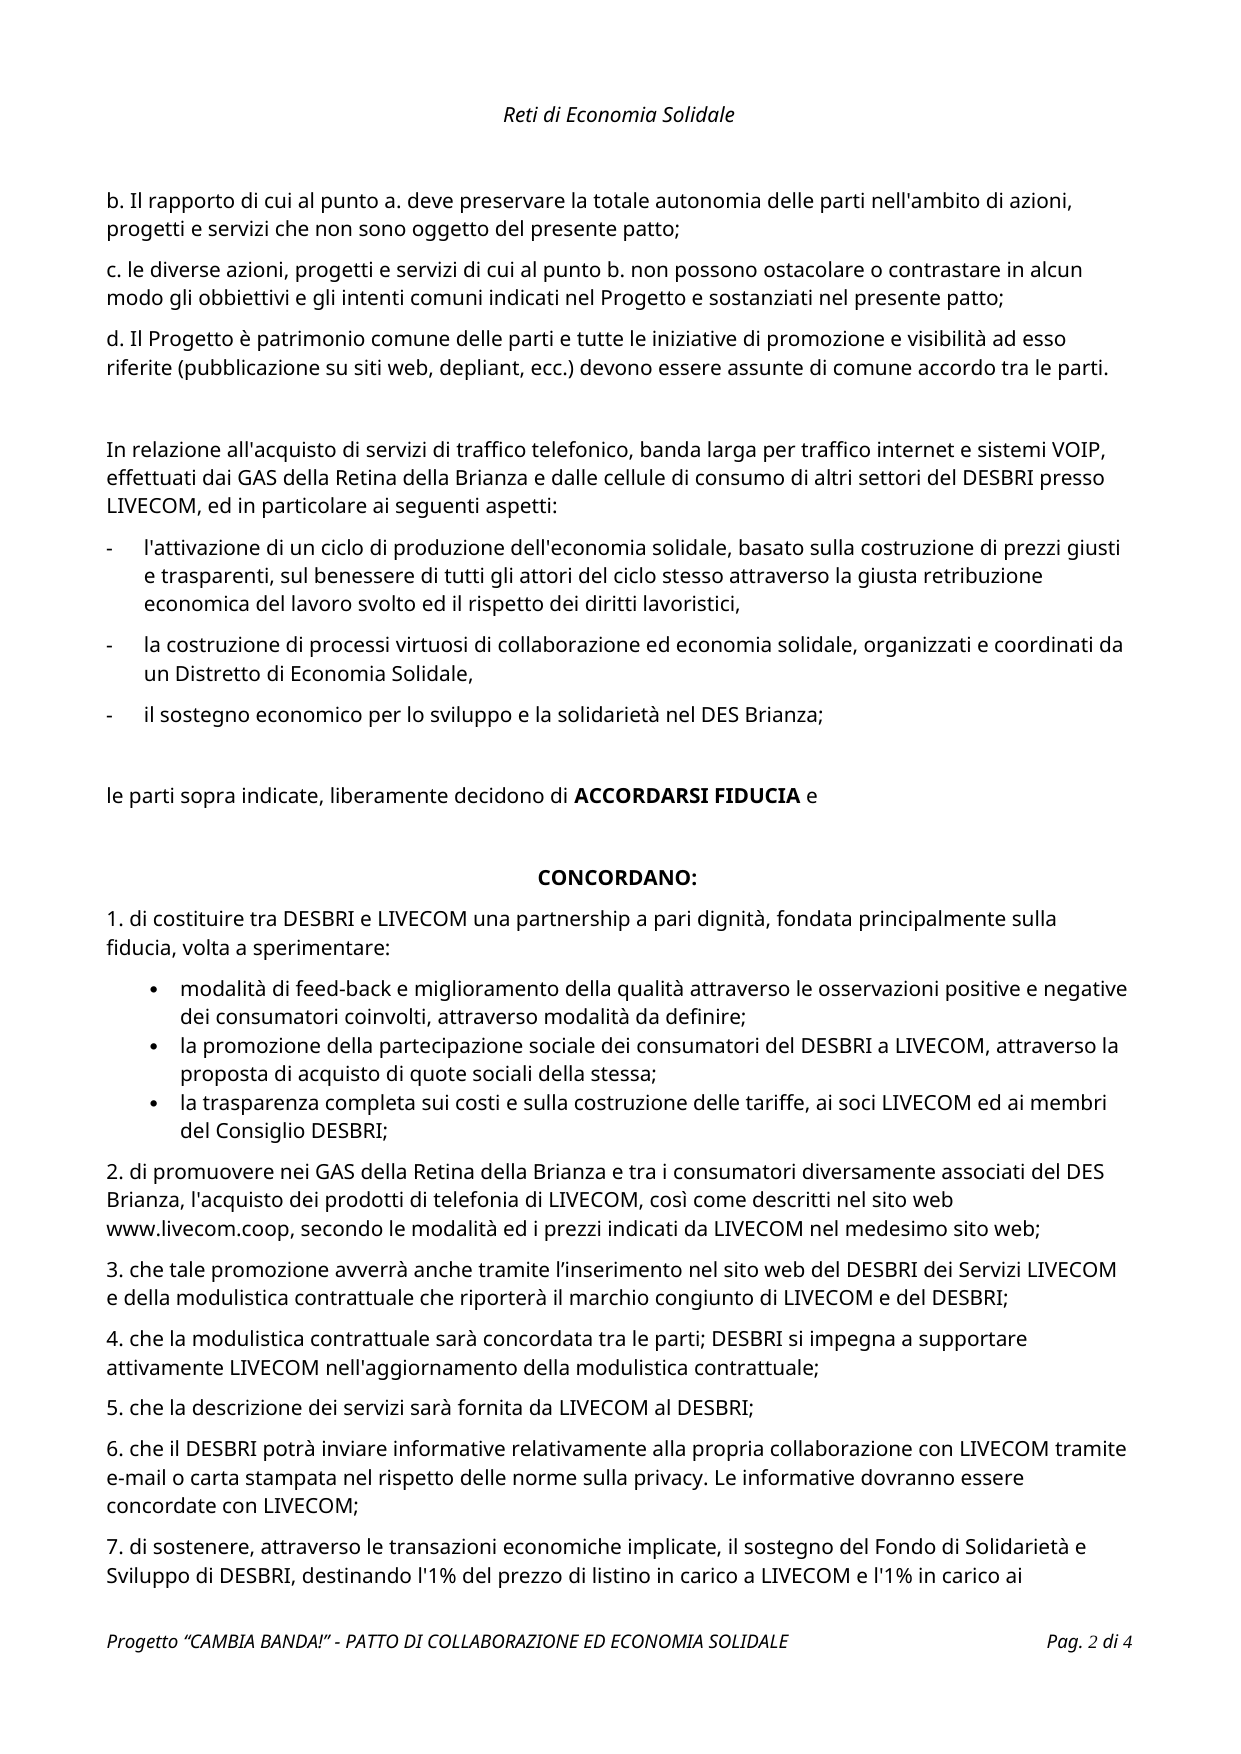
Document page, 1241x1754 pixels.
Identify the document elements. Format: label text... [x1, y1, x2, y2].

text c. le diverse azioni, progetti e servizi di cui al punto b. non possono ostacolare o contrastare in alcun modo gli obbiettivi e gli intenti comuni indicati nel Progetto e sostanziati nel presente patto; [106, 255, 1134, 312]
text 6. che il DESBRI potrà inviare informative relativamente alla propria collaborazione con LIVECOM tramite e-mail o carta stampata nel rispetto delle norme sulla privacy. Le informative dovranno essere concordate con LIVECOM; [106, 1434, 1134, 1520]
text 5. che la descrizione dei servizi sarà fornita da LIVECOM al DESBRI; [106, 1393, 1134, 1422]
list la promozione della partecipazione sociale dei consumatori del DESBRI a LIVECOM, attraverso la proposta di acquisto di quote sociali della stessa; [150, 1031, 1134, 1088]
text b. Il rapporto di cui al punto a. deve preservare la totale autonomia delle parti nell'ambito di azioni, progetti e servizi che non sono oggetto del presente patto; [106, 186, 1134, 243]
list il sostegno economico per lo sviluppo e la solidarietà nel DES Brianza; [106, 700, 1134, 728]
text 2. di promuovere nei GAS della Retina della Brianza e tra i consumatori diversamente associati del DES Brianza, l'acquisto dei prodotti di telefonia di LIVECOM, così come descritti nel sito web www.livecom.coop, secondo le modalità ed i prezzi indicati da LIVECOM nel medesimo sito web; [106, 1157, 1134, 1242]
text In relazione all'acquisto di servizi di traffico telefonico, banda larga per traffico internet e sistemi VOIP, effettuati dai GAS della Retina della Brianza e dalle cellule di consumo di altri settori del DESBRI presso LIVECOM, ed in particolare ai seguenti aspetti: [106, 435, 1134, 520]
text 1. di costituire tra DESBRI e LIVECOM una partnership a pari dignità, fondata principalmente sulla fiducia, volta a sperimentare: [106, 904, 1134, 961]
list l'attivazione di un ciclo di produzione dell'economia solidale, basato sulla costruzione di prezzi giusti e trasparenti, sul benessere di tutti gli attori del ciclo stesso attraverso la giusta retribuzione economica del lavoro svolto ed il rispetto dei diritti lavoristici, [106, 533, 1134, 618]
text 4. che la modulistica contrattuale sarà concordata tra le parti; DESBRI si impegna a supportare attivamente LIVECOM nell'aggiornamento della modulistica contrattuale; [106, 1324, 1134, 1381]
text 3. che tale promozione avverrà anche tramite l’inserimento nel sito web del DESBRI dei Servizi LIVECOM e della modulistica contrattuale che riporterà il marchio congiunto di LIVECOM e del DESBRI; [106, 1255, 1134, 1312]
list la costruzione di processi virtuosi di collaborazione ed economia solidale, organizzati e coordinati da un Distretto di Economia Solidale, [106, 630, 1134, 687]
text 7. di sostenere, attraverso le transazioni economiche implicate, il sostegno del Fondo di Solidarietà e Sviluppo di DESBRI, destinando l'1% del prezzo di listino in carico a LIVECOM e l'1% in carico ai [106, 1532, 1134, 1589]
text CONCORDANO: [106, 863, 1134, 892]
list la trasparenza completa sui costi e sulla costruzione delle tariffe, ai soci LIVECOM ed ai membri del Consiglio DESBRI; [150, 1088, 1134, 1144]
list modalità di feed-back e miglioramento della qualità attraverso le osservazioni positive e negative dei consumatori coinvolti, attraverso modalità da definire; [150, 974, 1134, 1031]
text le parti sopra indicate, liberamente decidono di ACCORDARSI FIDUCIA e [106, 782, 1134, 810]
text d. Il Progetto è patrimonio comune delle parti e tutte le iniziative di promozione e visibilità ad esso riferite (pubblicazione su siti web, depliant, ecc.) devono essere assunte di comune accordo tra le parti. [106, 324, 1134, 381]
